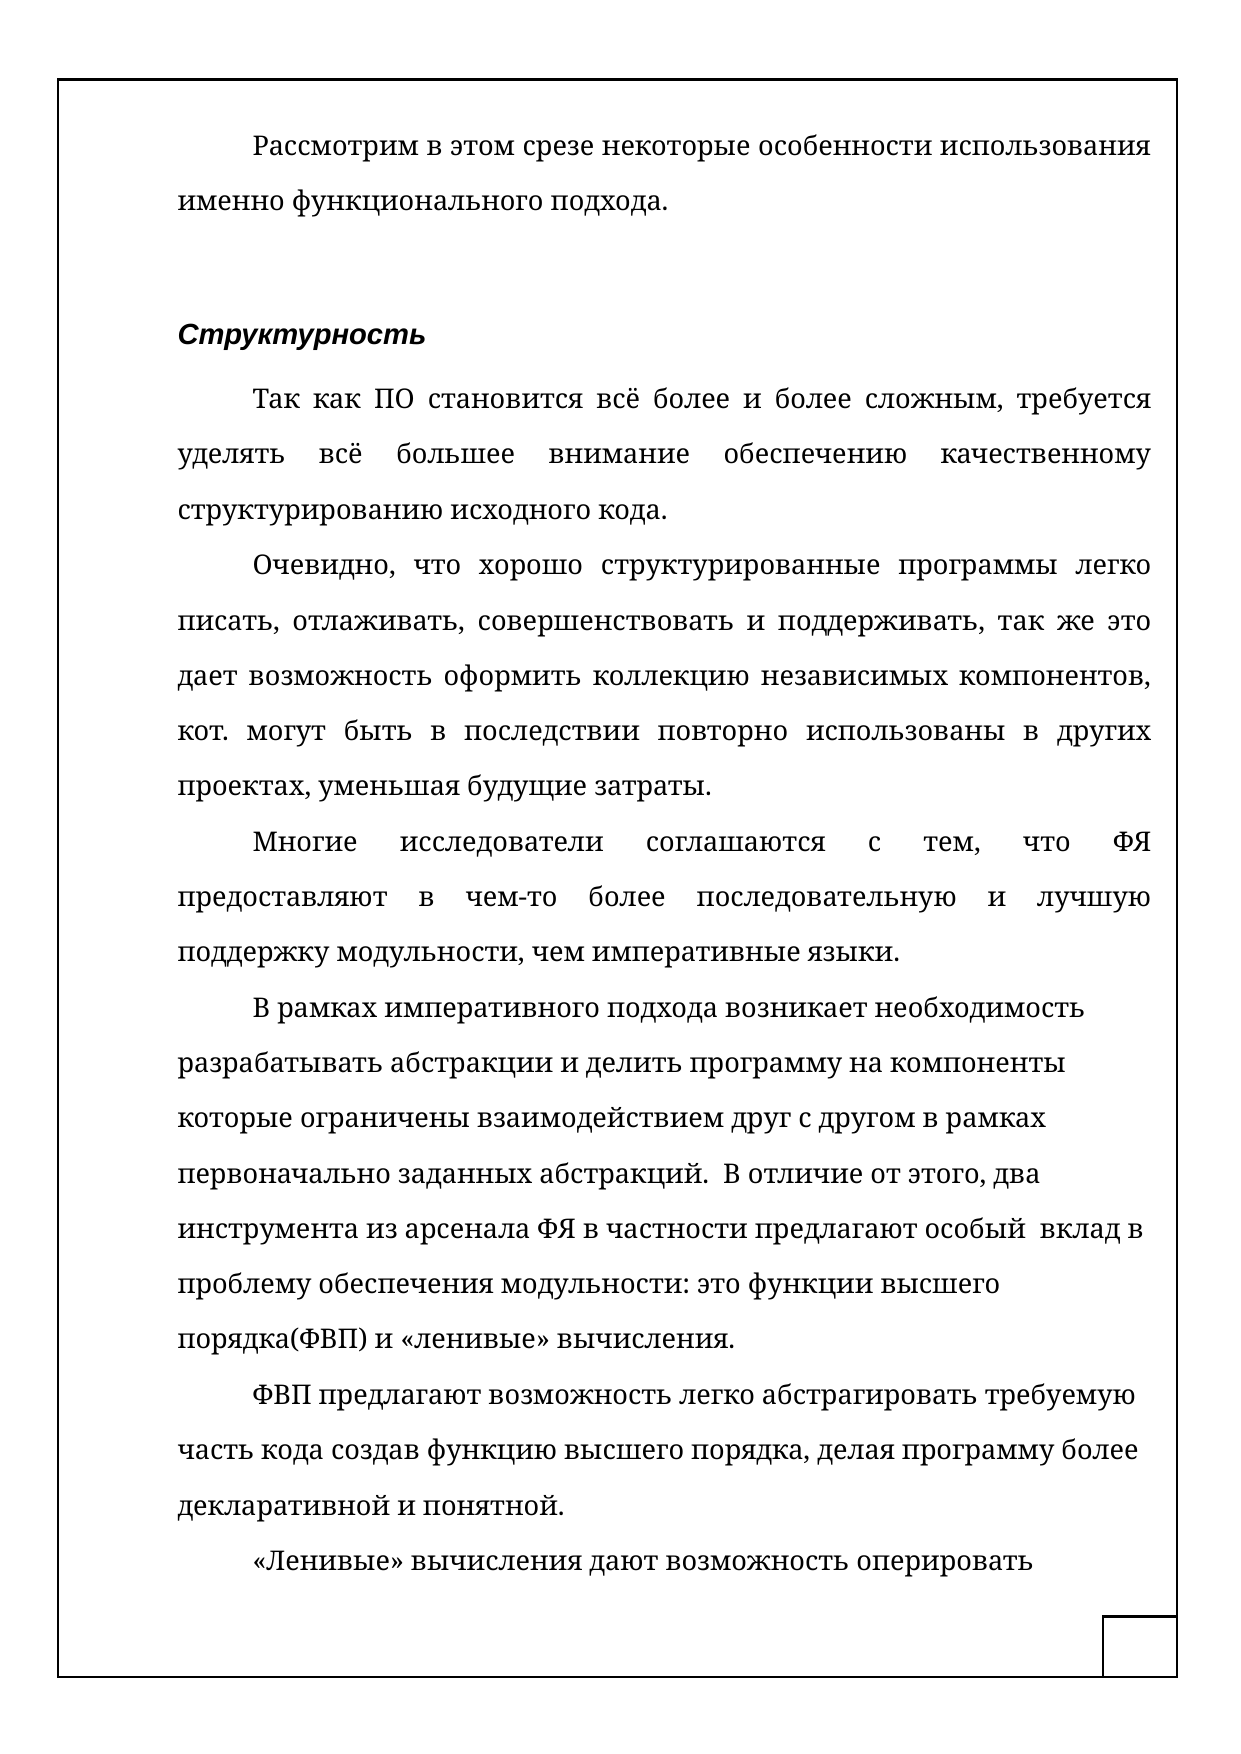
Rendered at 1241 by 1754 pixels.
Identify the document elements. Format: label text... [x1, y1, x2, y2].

text Рассмотрим в этом срезе некоторые особенности использования именно функционального подхода. [177, 126, 1152, 218]
text «Ленивые» вычисления дают возможность оперировать [177, 1541, 1152, 1578]
text Очевидно, что хорошо структурированные программы легко писать, отлаживать, совершенствовать и поддерживать, так же это дает возможность оформить коллекцию независимых компонентов, кот. могут быть в последствии повторно использованы в других проектах, уменьшая будущие затраты. [177, 546, 1152, 804]
subtitle Структурность [177, 317, 1152, 350]
text ФВП предлагают возможность легко абстрагировать требуемую часть кода создав функцию высшего порядка, делая программу более декларативной и понятной. [177, 1375, 1152, 1523]
text Так как ПО становится всё более и более сложным, требуется уделять всё большее внимание обеспечению качественному структурированию исходного кода. [177, 380, 1152, 527]
text В рамках императивного подхода возникает необходимость разрабатывать абстракции и делить программу на компоненты которые ограничены взаимодействием друг с другом в рамках первоначально заданных абстракций. В отличие от этого, два инструмента из арсенала ФЯ в частности предлагают особый вклад в проблему обеспечения модульности: это функции высшего порядка(ФВП) и «ленивые» вычисления. [177, 988, 1152, 1357]
text Многие исследователи соглашаются с тем, что ФЯ предоставляют в чем-то более последовательную и лучшую поддержку модульности, чем императивные языки. [177, 822, 1152, 970]
